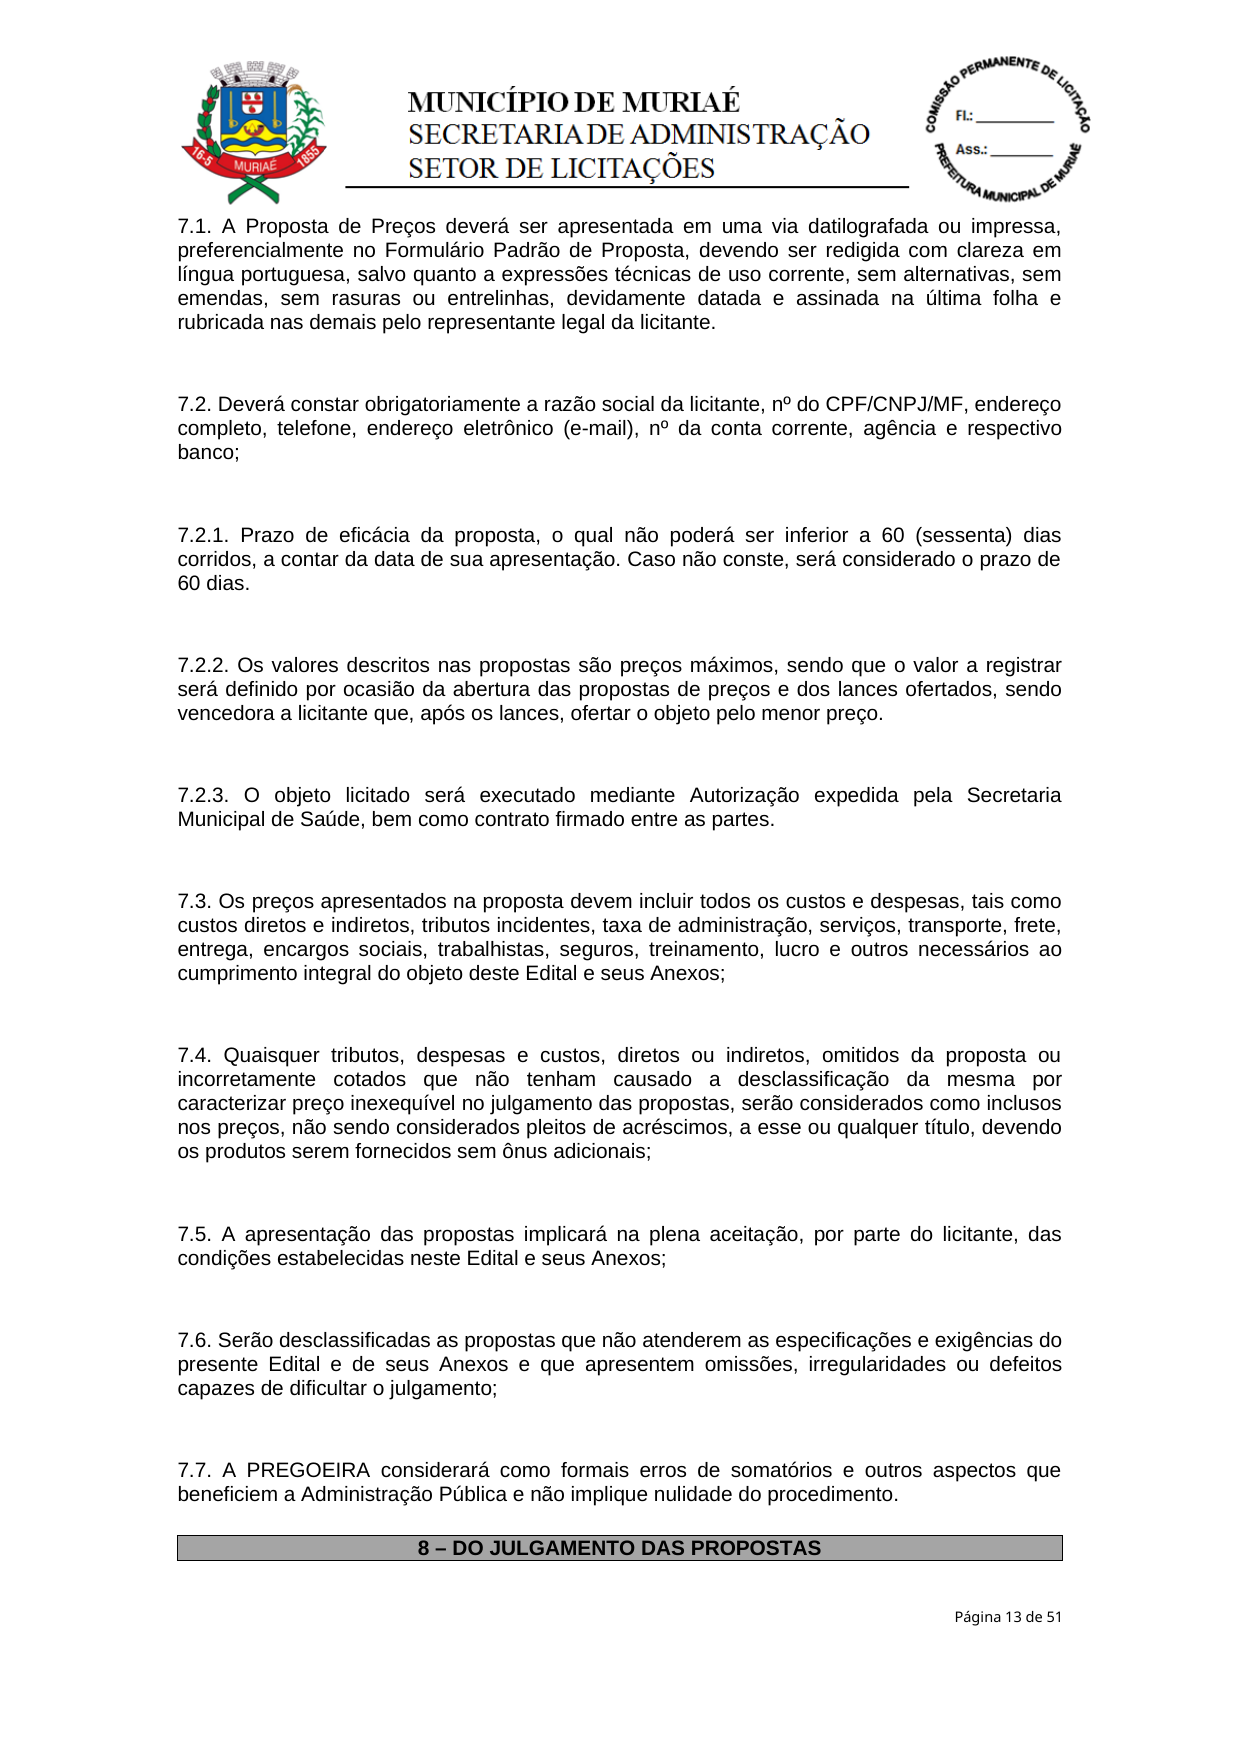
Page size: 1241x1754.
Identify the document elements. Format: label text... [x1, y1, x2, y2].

text 7.6. Serão desclassificadas as propostas que não atenderem as especificações e exigências do presente Edital e de seus Anexos e que apresentem omissões, irregularidades ou defeitos capazes de dificultar o julgamento; [177, 1328, 1063, 1399]
table_header 8 – DO JULGAMENTO DAS PROPOSTAS [178, 1536, 1062, 1560]
text 7.3. Os preços apresentados na proposta devem incluir todos os custos e despesas, tais como custos diretos e indiretos, tributos incidentes, taxa de administração, serviços, transporte, frete, entrega, encargos sociais, trabalhistas, seguros, treinamento, lucro e outros necessários ao cumprimento integral do objeto deste Edital e seus Anexos; [177, 889, 1063, 985]
text 7.2.1. Prazo de eficácia da proposta, o qual não poderá ser inferior a 60 (sessenta) dias corridos, a contar da data de sua apresentação. Caso não conste, será considerado o prazo de 60 dias. [177, 522, 1063, 594]
text 7.7. A PREGOEIRA considerará como formais erros de somatórios e outros aspectos que beneficiem a Administração Pública e não implique nulidade do procedimento. [177, 1458, 1063, 1506]
text 7.2.3. O objeto licitado será executado mediante Autorização expedida pela Secretaria Municipal de Saúde, bem como contrato firmado entre as partes. [177, 783, 1063, 831]
text 7.5. A apresentação das propostas implicará na plena aceitação, por parte do licitante, das condições estabelecidas neste Edital e seus Anexos; [177, 1221, 1063, 1269]
text 7.2.2. Os valores descritos nas propostas são preços máximos, sendo que o valor a registrar será definido por ocasião da abertura das propostas de preços e dos lances ofertados, sendo vencedora a licitante que, após os lances, ofertar o objeto pelo menor preço. [177, 653, 1063, 724]
text 7.1. A Proposta de Preços deverá ser apresentada em uma via datilografada ou impressa, preferencialmente no Formulário Padrão de Proposta, devendo ser redigida com clareza em língua portuguesa, salvo quanto a expressões técnicas de uso corrente, sem alternativas, sem emendas, sem rasuras ou entrelinhas, devidamente datada e assinada na última folha e rubricada nas demais pelo representante legal da licitante. [177, 215, 1063, 334]
text 7.2. Deverá constar obrigatoriamente a razão social da licitante, nº do CPF/CNPJ/MF, endereço completo, telefone, endereço eletrônico (e-mail), nº da conta corrente, agência e respectivo banco; [177, 392, 1063, 464]
text 7.4. Quaisquer tributos, despesas e custos, diretos ou indiretos, omitidos da proposta ou incorretamente cotados que não tenham causado a desclassificação da mesma por caracterizar preço inexequível no julgamento das propostas, serão considerados como inclusos nos preços, não sendo considerados pleitos de acréscimos, a esse ou qualquer título, devendo os produtos serem fornecidos sem ônus adicionais; [177, 1043, 1063, 1163]
